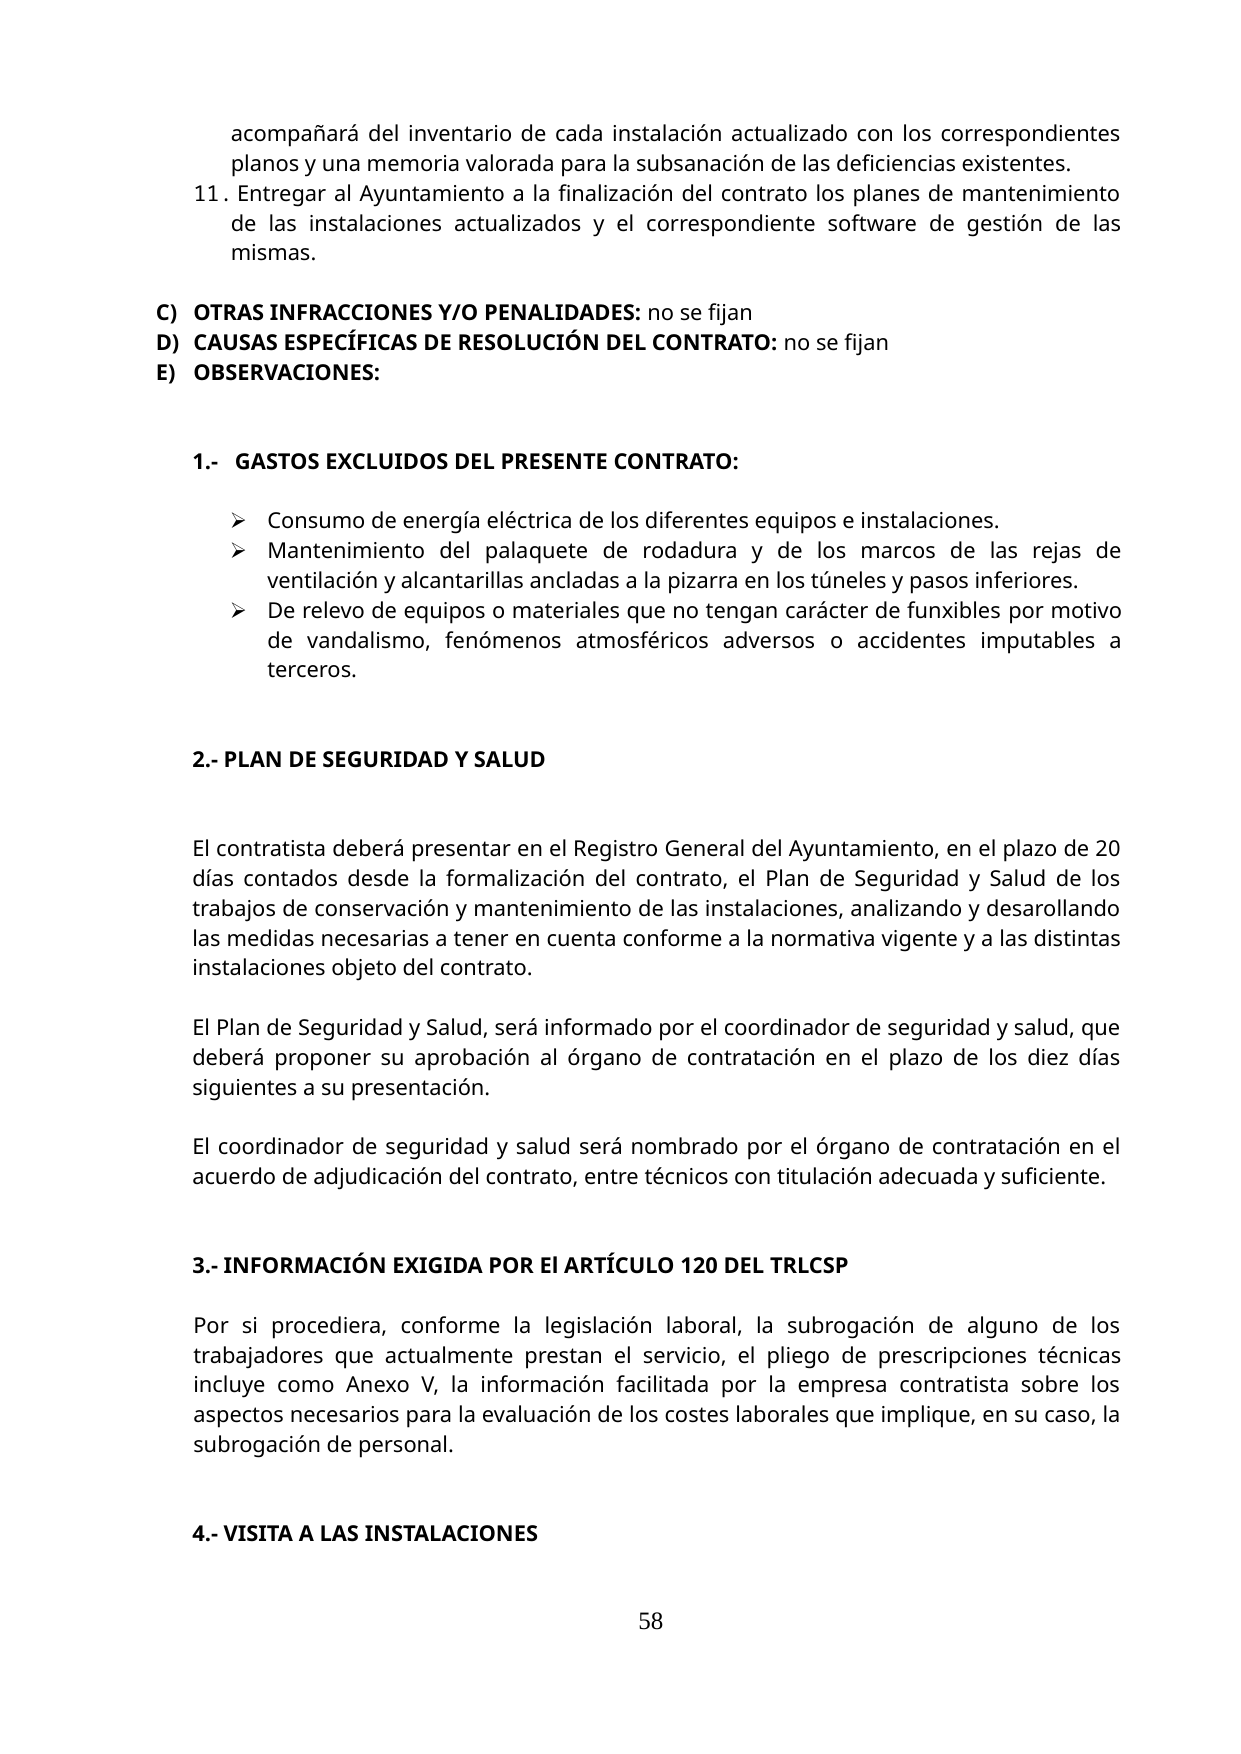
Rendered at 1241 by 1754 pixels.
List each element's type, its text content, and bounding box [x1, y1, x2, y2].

list El coordinador de seguridad y salud será nombrado por el órgano de contratación en el acuerdo de adjudicación del contrato, entre técnicos con titulación adecuada y suficiente. [192, 1131, 1122, 1191]
list Mantenimiento del palaquete de rodadura y de los marcos de las rejas de ventilación y alcantarillas ancladas a la pizarra en los túneles y pasos inferiores. [229, 535, 1122, 595]
text 2.- PLAN DE SEGURIDAD Y SALUD [192, 744, 1122, 773]
list El contratista deberá presentar en el Registro General del Ayuntamiento, en el plazo de 20 días contados desde la formalización del contrato, el Plan de Seguridad y Salud de los trabajos de conservación y mantenimiento de las instalaciones, analizando y desarollando las medidas necesarias a tener en cuenta conforme a la normativa vigente y a las distintas instalaciones objeto del contrato. [192, 833, 1122, 982]
list De relevo de equipos o materiales que no tengan carácter de funxibles por motivo de vandalismo, fenómenos atmosféricos adversos o accidentes imputables a terceros. [229, 595, 1122, 684]
list CAUSAS ESPECÍFICAS DE RESOLUCIÓN DEL CONTRATO: no se fijan [156, 327, 1122, 356]
list 4.- VISITA A LAS INSTALACIONES [192, 1518, 1122, 1548]
list Entregar al Ayuntamiento a la finalización del contrato los planes de mantenimiento de las instalaciones actualizados y el correspondiente software de gestión de las mismas. [193, 178, 1122, 267]
list OTRAS INFRACCIONES Y/O PENALIDADES: no se fijan [156, 297, 1122, 327]
list Consumo de energía eléctrica de los diferentes equipos e instalaciones. [229, 505, 1122, 535]
list El Plan de Seguridad y Salud, será informado por el coordinador de seguridad y salud, que deberá proponer su aprobación al órgano de contratación en el plazo de los diez días siguientes a su presentación. [192, 1012, 1122, 1101]
list 3.- INFORMACIÓN EXIGIDA POR El ARTÍCULO 120 DEL TRLCSP [192, 1250, 1122, 1280]
list acompañará del inventario de cada instalación actualizado con los correspondientes planos y una memoria valorada para la subsanación de las deficiencias existentes. [193, 118, 1122, 178]
text 1.- GASTOS EXCLUIDOS DEL PRESENTE CONTRATO: [192, 446, 1122, 476]
list OBSERVACIONES: [156, 356, 1122, 386]
list Por si procediera, conforme la legislación laboral, la subrogación de alguno de los trabajadores que actualmente prestan el servicio, el pliego de prescripciones técnicas incluye como Anexo V, la información facilitada por la empresa contratista sobre los aspectos necesarios para la evaluación de los costes laborales que implique, en su caso, la subrogación de personal. [156, 1310, 1122, 1459]
